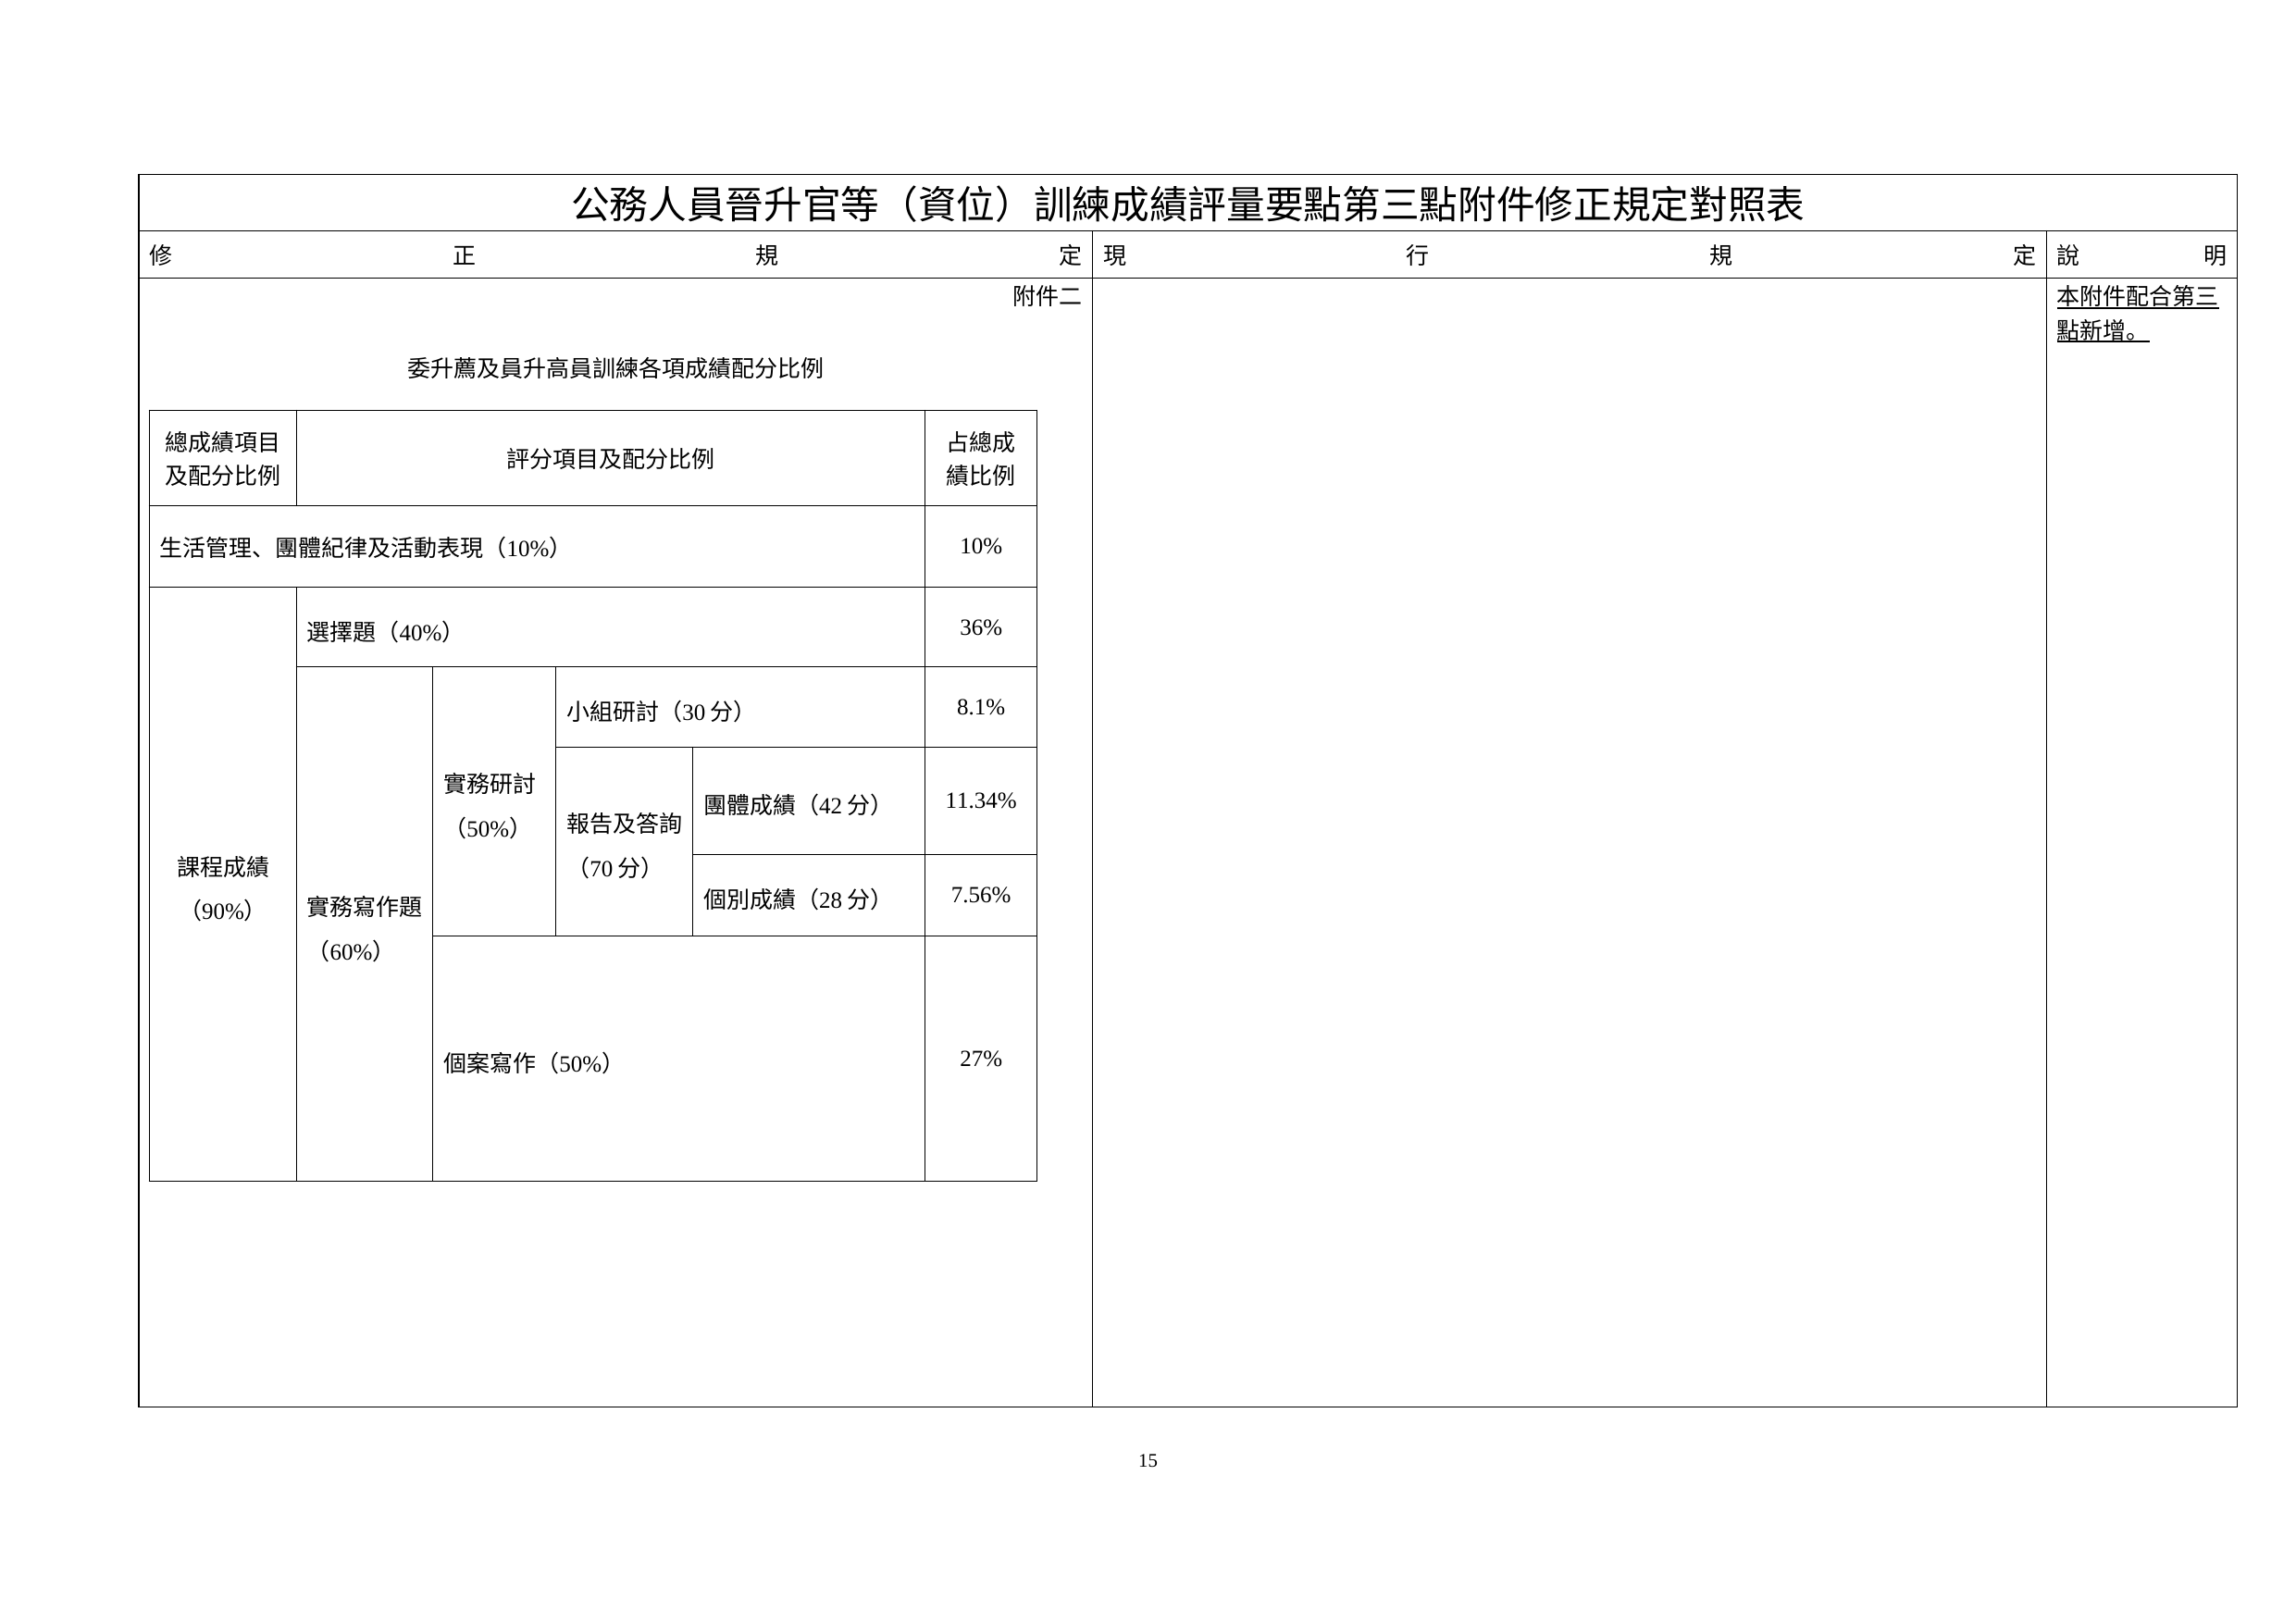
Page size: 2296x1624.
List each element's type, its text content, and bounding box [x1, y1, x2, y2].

table_cell 生活管理、團體紀律及活動表現（10%） [150, 506, 925, 587]
table_cell 說明 [2047, 231, 2237, 278]
table_cell 報告及答詢（70分） [556, 748, 692, 936]
table_header 評分項目及配分比例 [297, 411, 925, 505]
table_cell 10% [925, 506, 1036, 587]
table_cell 小組研討（30分） [556, 667, 925, 747]
table_cell 36% [925, 588, 1036, 666]
table_cell 個別成績（28分） [693, 855, 925, 936]
table_cell 修正規定 [140, 231, 1092, 278]
table_cell 附件二 委升薦及員升高員訓練各項成績配分比例 [140, 279, 1092, 1407]
table_cell 7.56% [925, 855, 1036, 936]
table_cell 個案寫作（50%） [433, 936, 925, 1181]
table_cell 選擇題（40%） [297, 588, 925, 666]
table_cell 本附件配合第三點新增。 [2047, 279, 2237, 1407]
table_cell 團體成績（42分） [693, 748, 925, 854]
table_cell 實務寫作題（60%） [297, 667, 432, 1181]
table_cell [1093, 279, 2046, 1407]
table_header 總成績項目及配分比例 [150, 411, 296, 505]
table_cell 課程成績（90%） [150, 588, 296, 1181]
table_cell 11.34% [925, 748, 1036, 854]
table_cell 8.1% [925, 667, 1036, 747]
table_header 占總成績比例 [925, 411, 1036, 505]
table_cell 現行規定 [1093, 231, 2046, 278]
table_header 公務人員晉升官等（資位）訓練成績評量要點第三點附件修正規定對照表 [140, 175, 2237, 230]
table_cell 27% [925, 936, 1036, 1181]
table_cell 實務研討（50%） [433, 667, 555, 936]
